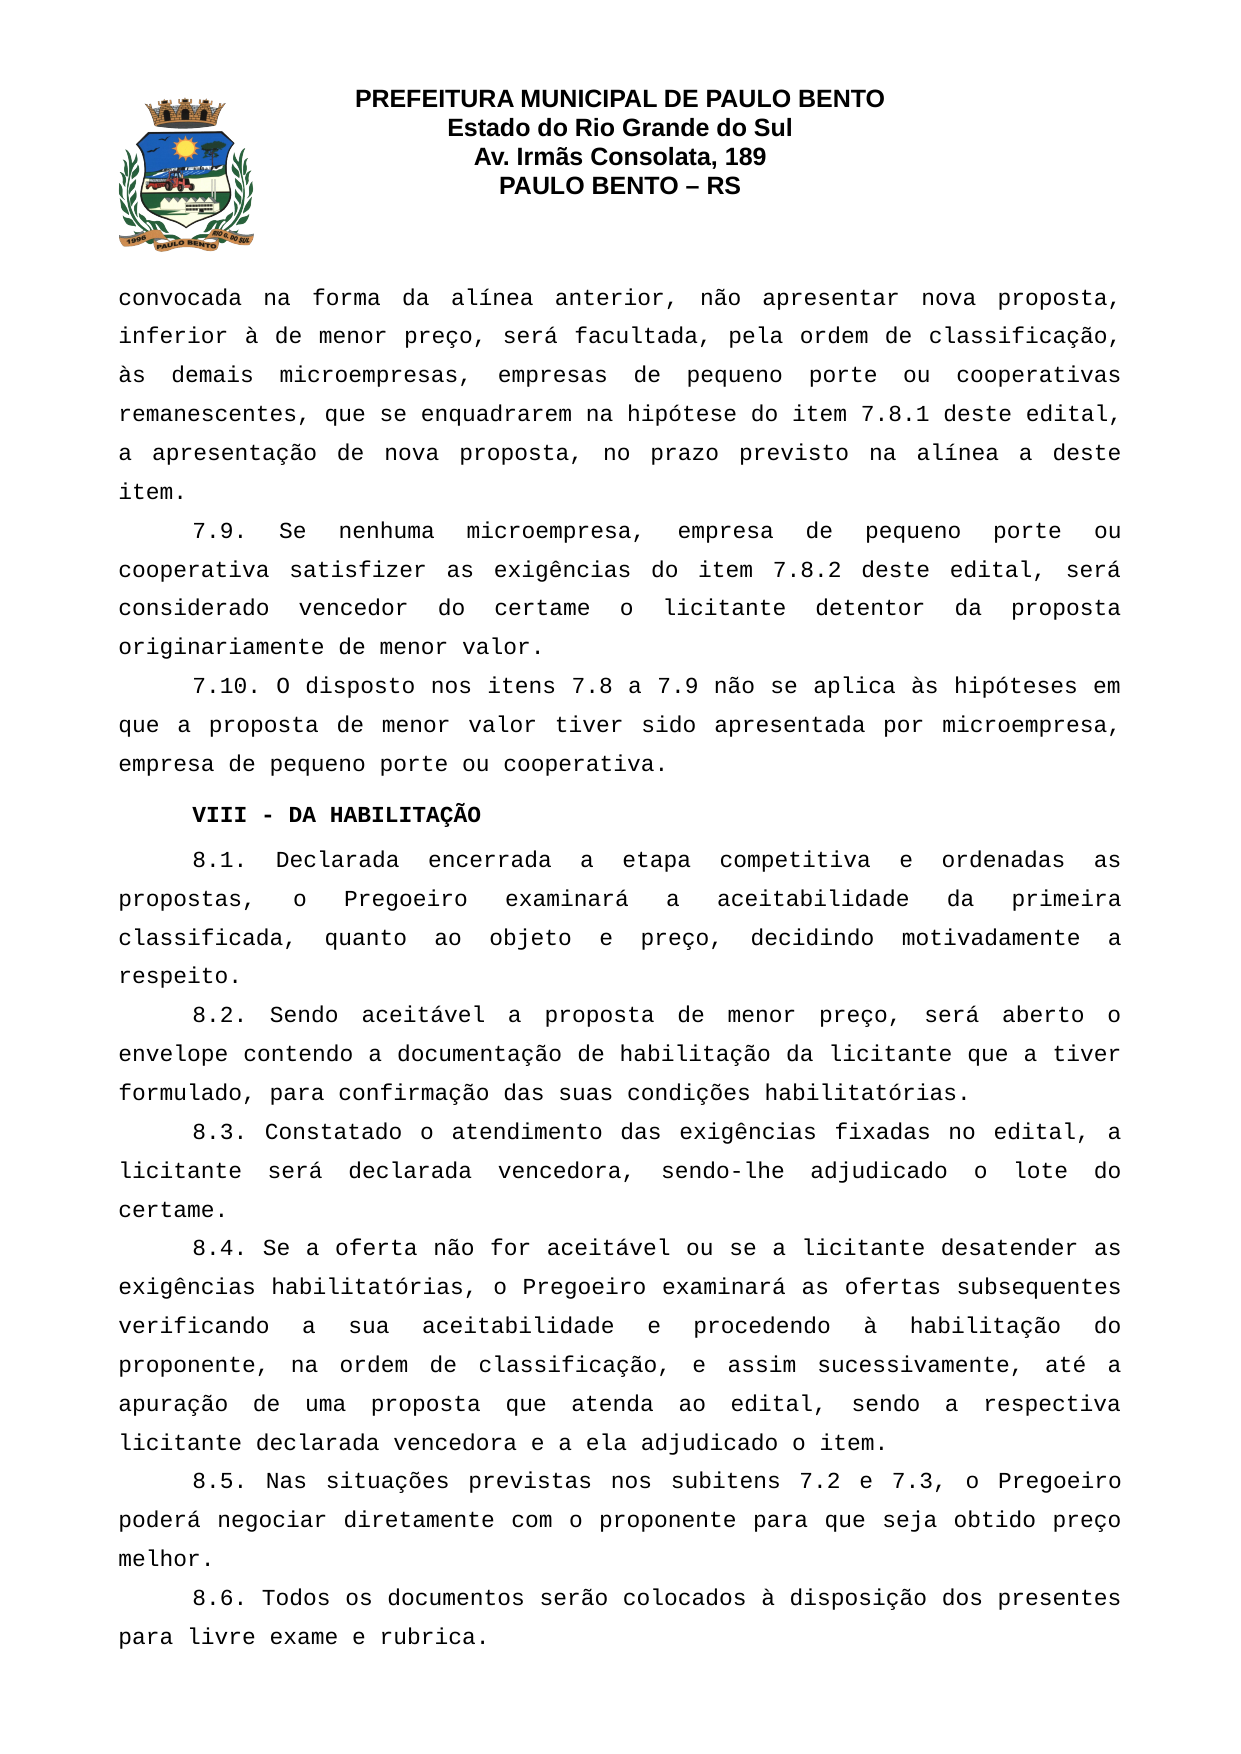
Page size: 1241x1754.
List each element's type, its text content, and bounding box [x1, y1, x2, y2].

text 8.1. Declarada encerrada a etapa competitiva e ordenadas as propostas, o Pregoeiro examinará a aceitabilidade da primeira classificada, quanto ao objeto e preço, decidindo motivadamente a respeito. [118, 848, 1122, 991]
text VIII - DA HABILITAÇÃO [118, 803, 1122, 829]
text 8.5. Nas situações previstas nos subitens 7.2 e 7.3, o Pregoeiro poderá negociar diretamente com o proponente para que seja obtido preço melhor. [118, 1470, 1122, 1573]
text 8.6. Todos os documentos serão colocados à disposição dos presentes para livre exame e rubrica. [118, 1586, 1122, 1651]
text 8.2. Sendo aceitável a proposta de menor preço, será aberto o envelope contendo a documentação de habilitação da licitante que a tiver formulado, para confirmação das suas condições habilitatórias. [118, 1004, 1122, 1107]
text convocada na forma da alínea anterior, não apresentar nova proposta, inferior à de menor preço, será facultada, pela ordem de classificação, às demais microempresas, empresas de pequeno porte ou cooperativas remanescentes, que se enquadrarem na hipótese do item 7.8.1 deste edital, a apresentação de nova proposta, no prazo previsto na alínea a deste item. [118, 286, 1122, 506]
text 7.10. O disposto nos itens 7.8 a 7.9 não se aplica às hipóteses em que a proposta de menor valor tiver sido apresentada por microempresa, empresa de pequeno porte ou cooperativa. [118, 674, 1122, 778]
text 8.3. Constatado o atendimento das exigências fixadas no edital, a licitante será declarada vencedora, sendo-lhe adjudicado o lote do certame. [118, 1120, 1122, 1224]
text 7.9. Se nenhuma microempresa, empresa de pequeno porte ou cooperativa satisfizer as exigências do item 7.8.2 deste edital, será considerado vencedor do certame o licitante detentor da proposta originariamente de menor valor. [118, 519, 1122, 662]
text 8.4. Se a oferta não for aceitável ou se a licitante desatender as exigências habilitatórias, o Pregoeiro examinará as ofertas subsequentes verificando a sua aceitabilidade e procedendo à habilitação do proponente, na ordem de classificação, e assim sucessivamente, até a apuração de uma proposta que atenda ao edital, sendo a respectiva licitante declarada vencedora e a ela adjudicado o item. [118, 1237, 1122, 1457]
